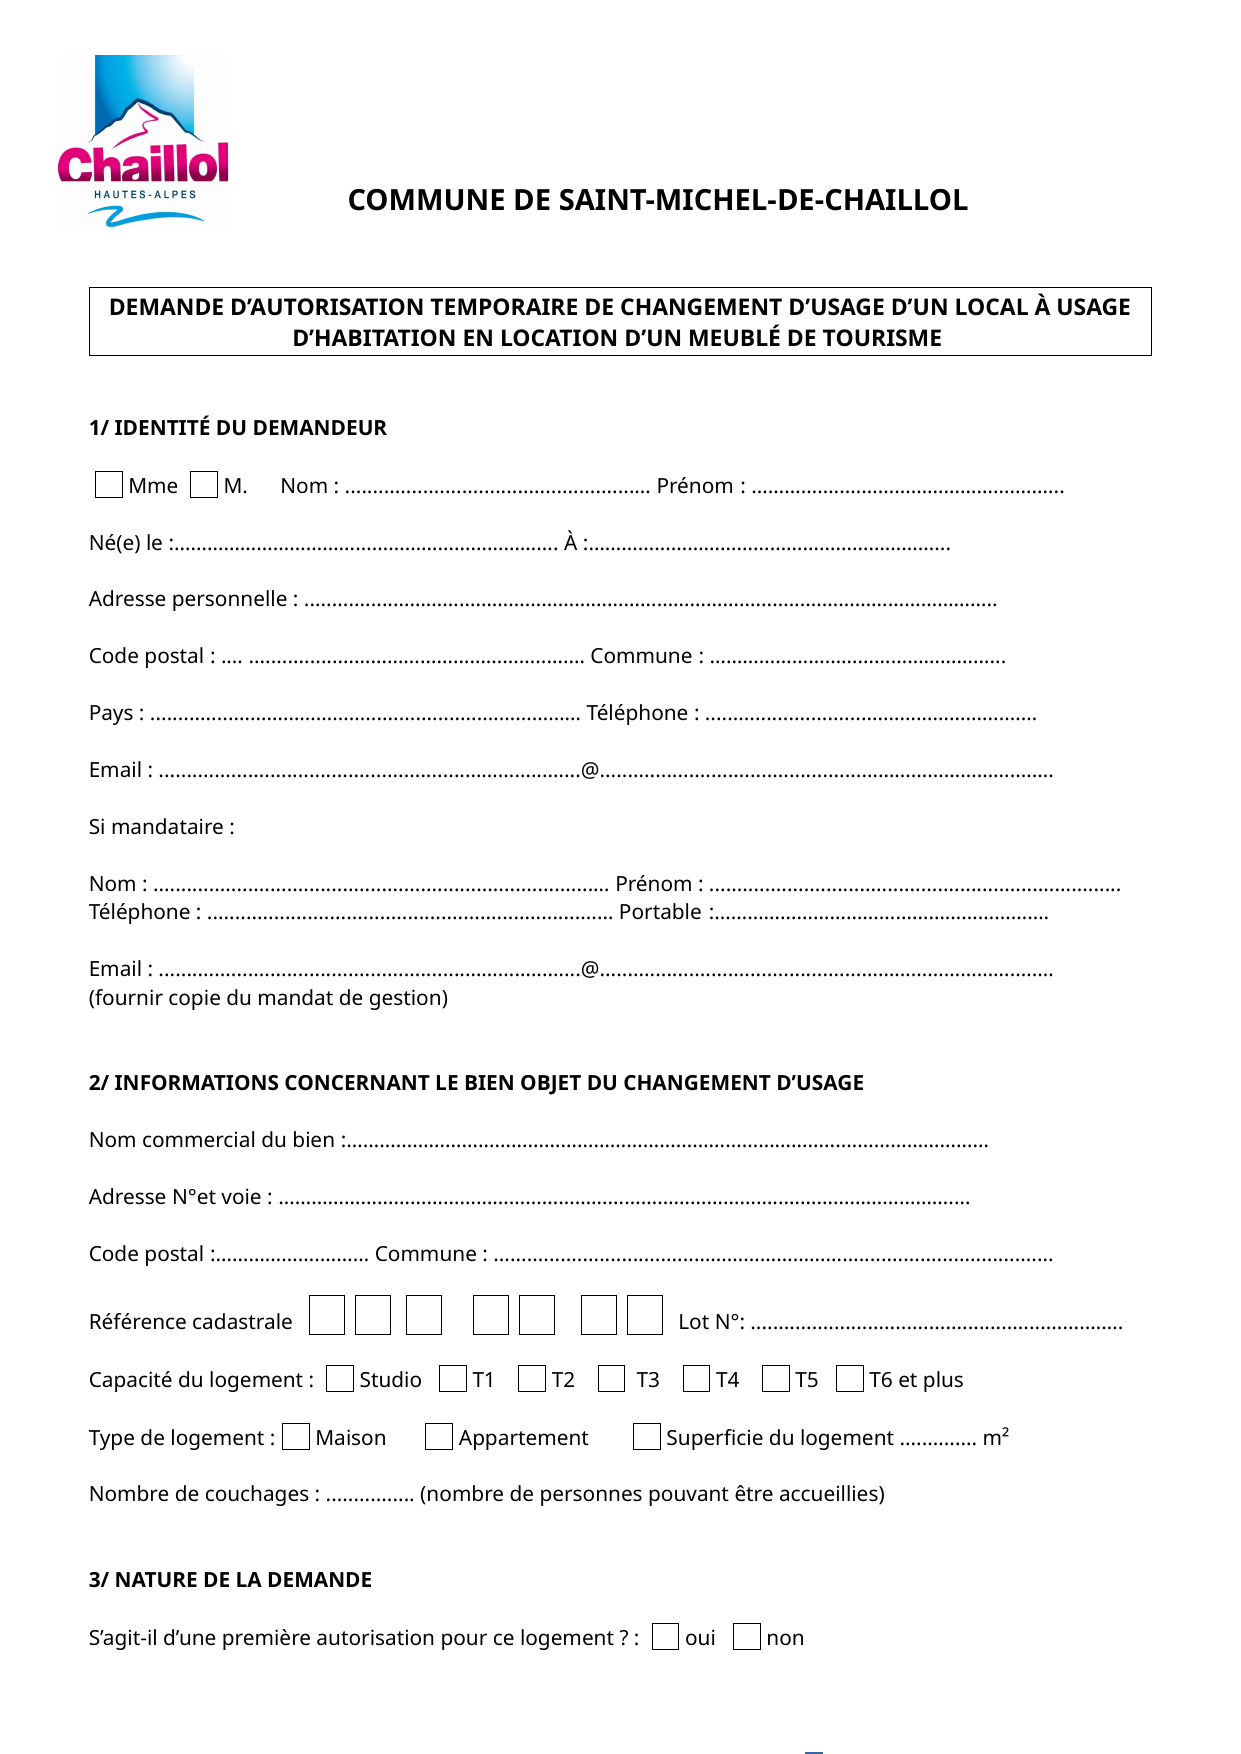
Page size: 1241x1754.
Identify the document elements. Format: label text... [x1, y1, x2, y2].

text 1/ IDENTITÉ DU DEMANDEUR Mme M. Nom : ....................................................… Prénom : ……………..………………………….….….. Né(e) le :……………………………………………………………. À :………………………………………………………... Adresse personnelle : ................…………………………………………………………...…...…………………………….. Code postal : .… ................………………………………..….… Commune : ……………………………………………... Pays : ...............…………………….....................……………… Téléphone : ................................…………….…...…… Email : .......................................................…………...…...@...............................................……………………….….… Si mandataire : Nom : ...............................................................................… Prénom : .......................................................................... Téléphone : ......................................................................… Portable :……………………………………………………. Email : .......................................................…………...…...@...............................................……………………….….… (fournir copie du mandat de gestion) 2/ INFORMATIONS CONCERNANT LE BIEN OBJET DU CHANGEMENT D’USAGE Nom commercial du bien :……………………………………………………………………………...……………………… Adresse N°et voie : ………………………………………………………………………………..………………………….… Code postal :……………….……… Commune : ....................................…………………………................................... Référence cadastrale Lot N°: ............................................................……. Capacité du logement : Studio T1 T2 T3 T4 T5 T6 et plus Type de logement : Maison Appartement Superficie du logement .....…...... m² Nombre de couchages : ................ (nombre de personnes pouvant être accueillies) 3/ NATURE DE LA DEMANDE S’agit-il d’une première autorisation pour ce logement ? : oui non [88, 356, 1152, 1651]
text COMMUNE DE SAINT-MICHEL-DE-CHAILLOL [229, 88, 1152, 219]
text DEMANDE D’AUTORISATION TEMPORAIRE DE CHANGEMENT D’USAGE D’UN LOCAL À USAGE D’HABITATION EN LOCATION D’UN MEUBLÉ DE TOURISME [90, 288, 1151, 355]
picture [58, 55, 229, 227]
